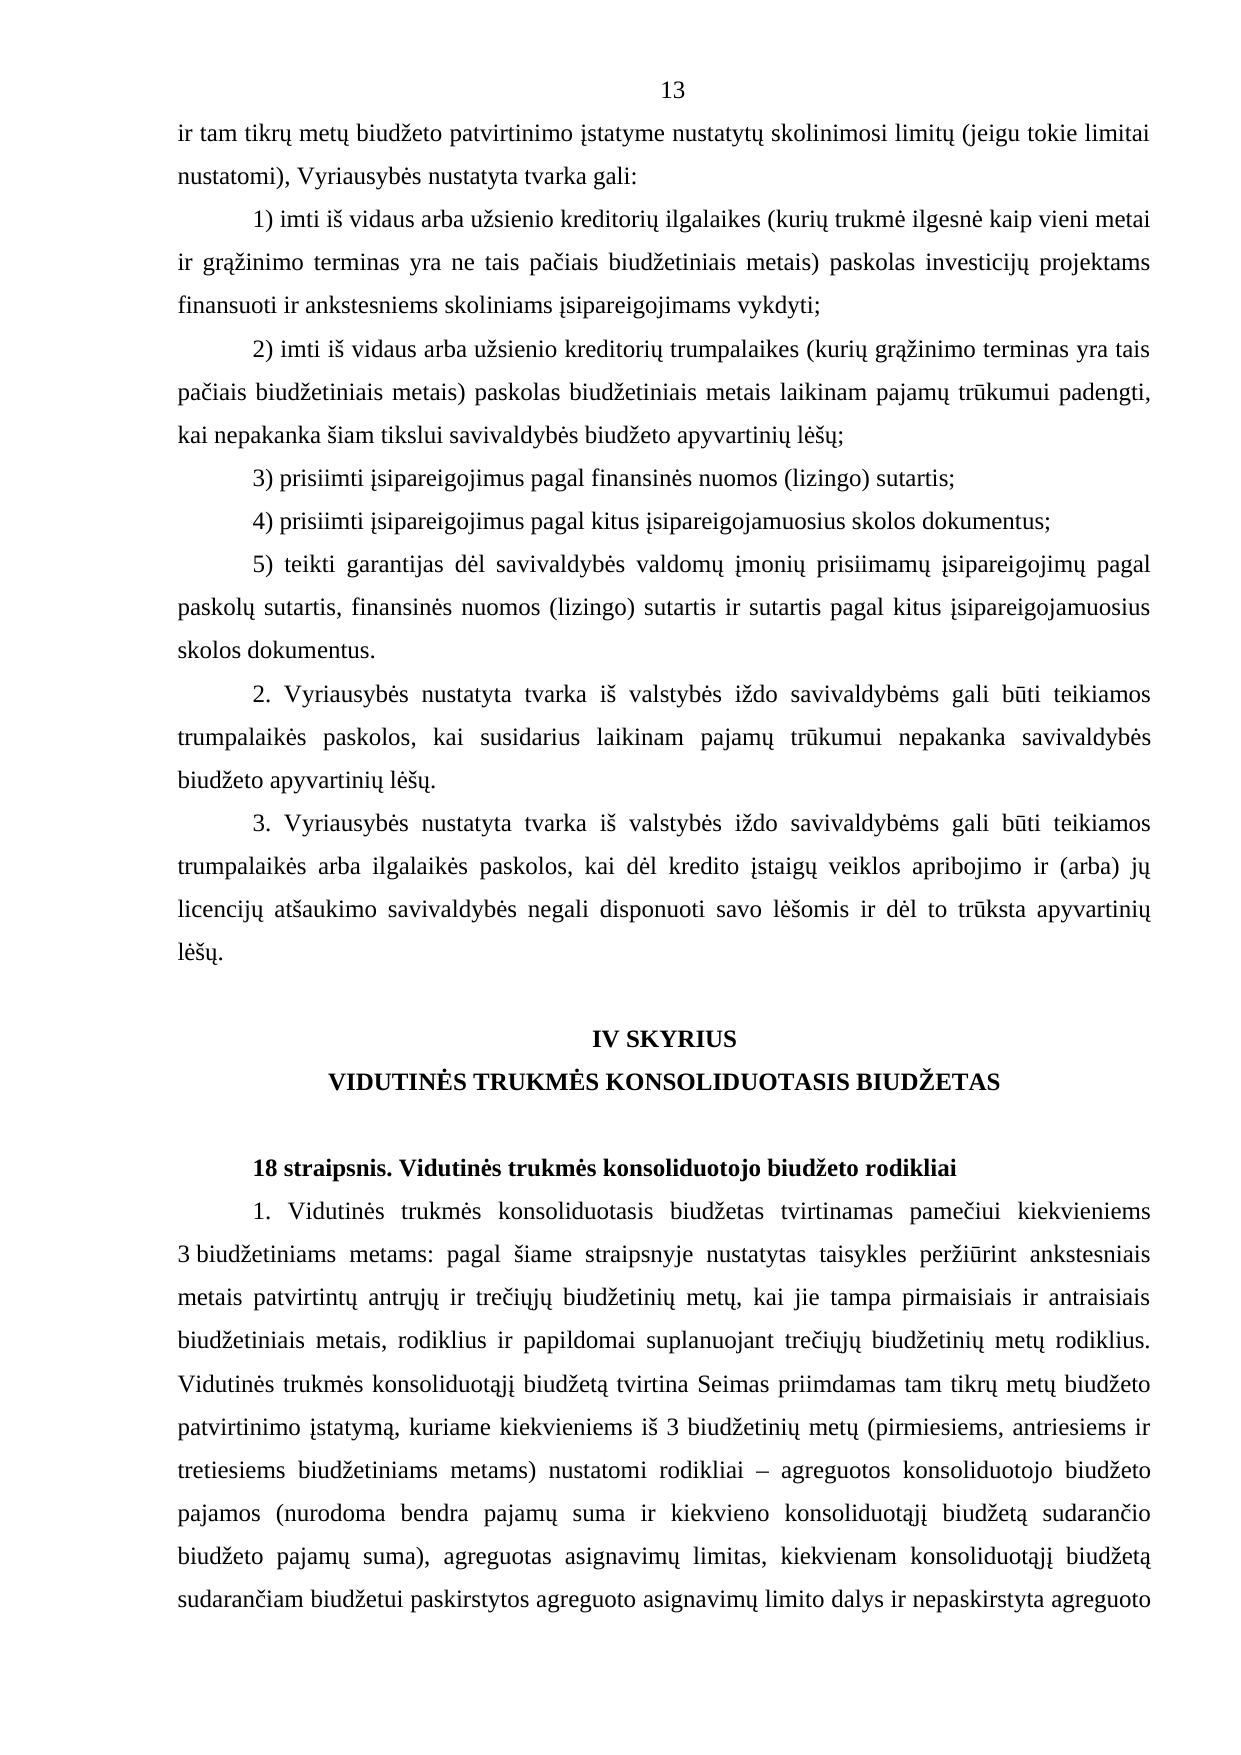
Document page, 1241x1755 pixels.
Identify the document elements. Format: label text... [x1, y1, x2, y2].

text 2. Vyriausybės nustatyta tvarka iš valstybės iždo savivaldybėms gali būti teikiamos trumpalaikės paskolos, kai susidarius laikinam pajamų trūkumui nepakanka savivaldybės biudžeto apyvartinių lėšų. [177, 679, 1152, 794]
text 5) teikti garantijas dėl savivaldybės valdomų įmonių prisiimamų įsipareigojimų pagal paskolų sutartis, finansinės nuomos (lizingo) sutartis ir sutartis pagal kitus įsipareigojamuosius skolos dokumentus. [177, 549, 1152, 664]
text 1. Vidutinės trukmės konsoliduotasis biudžetas tvirtinamas pamečiui kiekvieniems 3 biudžetiniams metams: pagal šiame straipsnyje nustatytas taisykles peržiūrint ankstesniais metais patvirtintų antrųjų ir trečiųjų biudžetinių metų, kai jie tampa pirmaisiais ir antraisiais biudžetiniais metais, rodiklius ir papildomai suplanuojant trečiųjų biudžetinių metų rodiklius. Vidutinės trukmės konsoliduotąjį biudžetą tvirtina Seimas priimdamas tam tikrų metų biudžeto patvirtinimo įstatymą, kuriame kiekvieniems iš 3 biudžetinių metų (pirmiesiems, antriesiems ir tretiesiems biudžetiniams metams) nustatomi rodikliai – agreguotos konsoliduotojo biudžeto pajamos (nurodoma bendra pajamų suma ir kiekvieno konsoliduotąjį biudžetą sudarančio biudžeto pajamų suma), agreguotas asignavimų limitas, kiekvienam konsoliduotąjį biudžetą sudarančiam biudžetui paskirstytos agreguoto asignavimų limito dalys ir nepaskirstyta agreguoto [177, 1196, 1152, 1613]
text 3) prisiimti įsipareigojimus pagal finansinės nuomos (lizingo) sutartis; [177, 463, 1152, 492]
text 2) imti iš vidaus arba užsienio kreditorių trumpalaikes (kurių grąžinimo terminas yra tais pačiais biudžetiniais metais) paskolas biudžetiniais metais laikinam pajamų trūkumui padengti, kai nepakanka šiam tikslui savivaldybės biudžeto apyvartinių lėšų; [177, 334, 1152, 449]
text VIDUTINĖS TRUKMĖS KONSOLIDUOTASIS BIUDŽETAS [177, 1067, 1152, 1096]
text 4) prisiimti įsipareigojimus pagal kitus įsipareigojamuosius skolos dokumentus; [177, 506, 1152, 535]
text ir tam tikrų metų biudžeto patvirtinimo įstatyme nustatytų skolinimosi limitų (jeigu tokie limitai nustatomi), Vyriausybės nustatyta tvarka gali: [177, 118, 1152, 190]
text 3. Vyriausybės nustatyta tvarka iš valstybės iždo savivaldybėms gali būti teikiamos trumpalaikės arba ilgalaikės paskolos, kai dėl kredito įstaigų veiklos apribojimo ir (arba) jų licencijų atšaukimo savivaldybės negali disponuoti savo lėšomis ir dėl to trūksta apyvartinių lėšų. [177, 808, 1152, 966]
text IV SKYRIUS [177, 1024, 1152, 1052]
text 18 straipsnis. Vidutinės trukmės konsoliduotojo biudžeto rodikliai [177, 1153, 1152, 1182]
text 1) imti iš vidaus arba užsienio kreditorių ilgalaikes (kurių trukmė ilgesnė kaip vieni metai ir grąžinimo terminas yra ne tais pačiais biudžetiniais metais) paskolas investicijų projektams finansuoti ir ankstesniems skoliniams įsipareigojimams vykdyti; [177, 204, 1152, 319]
